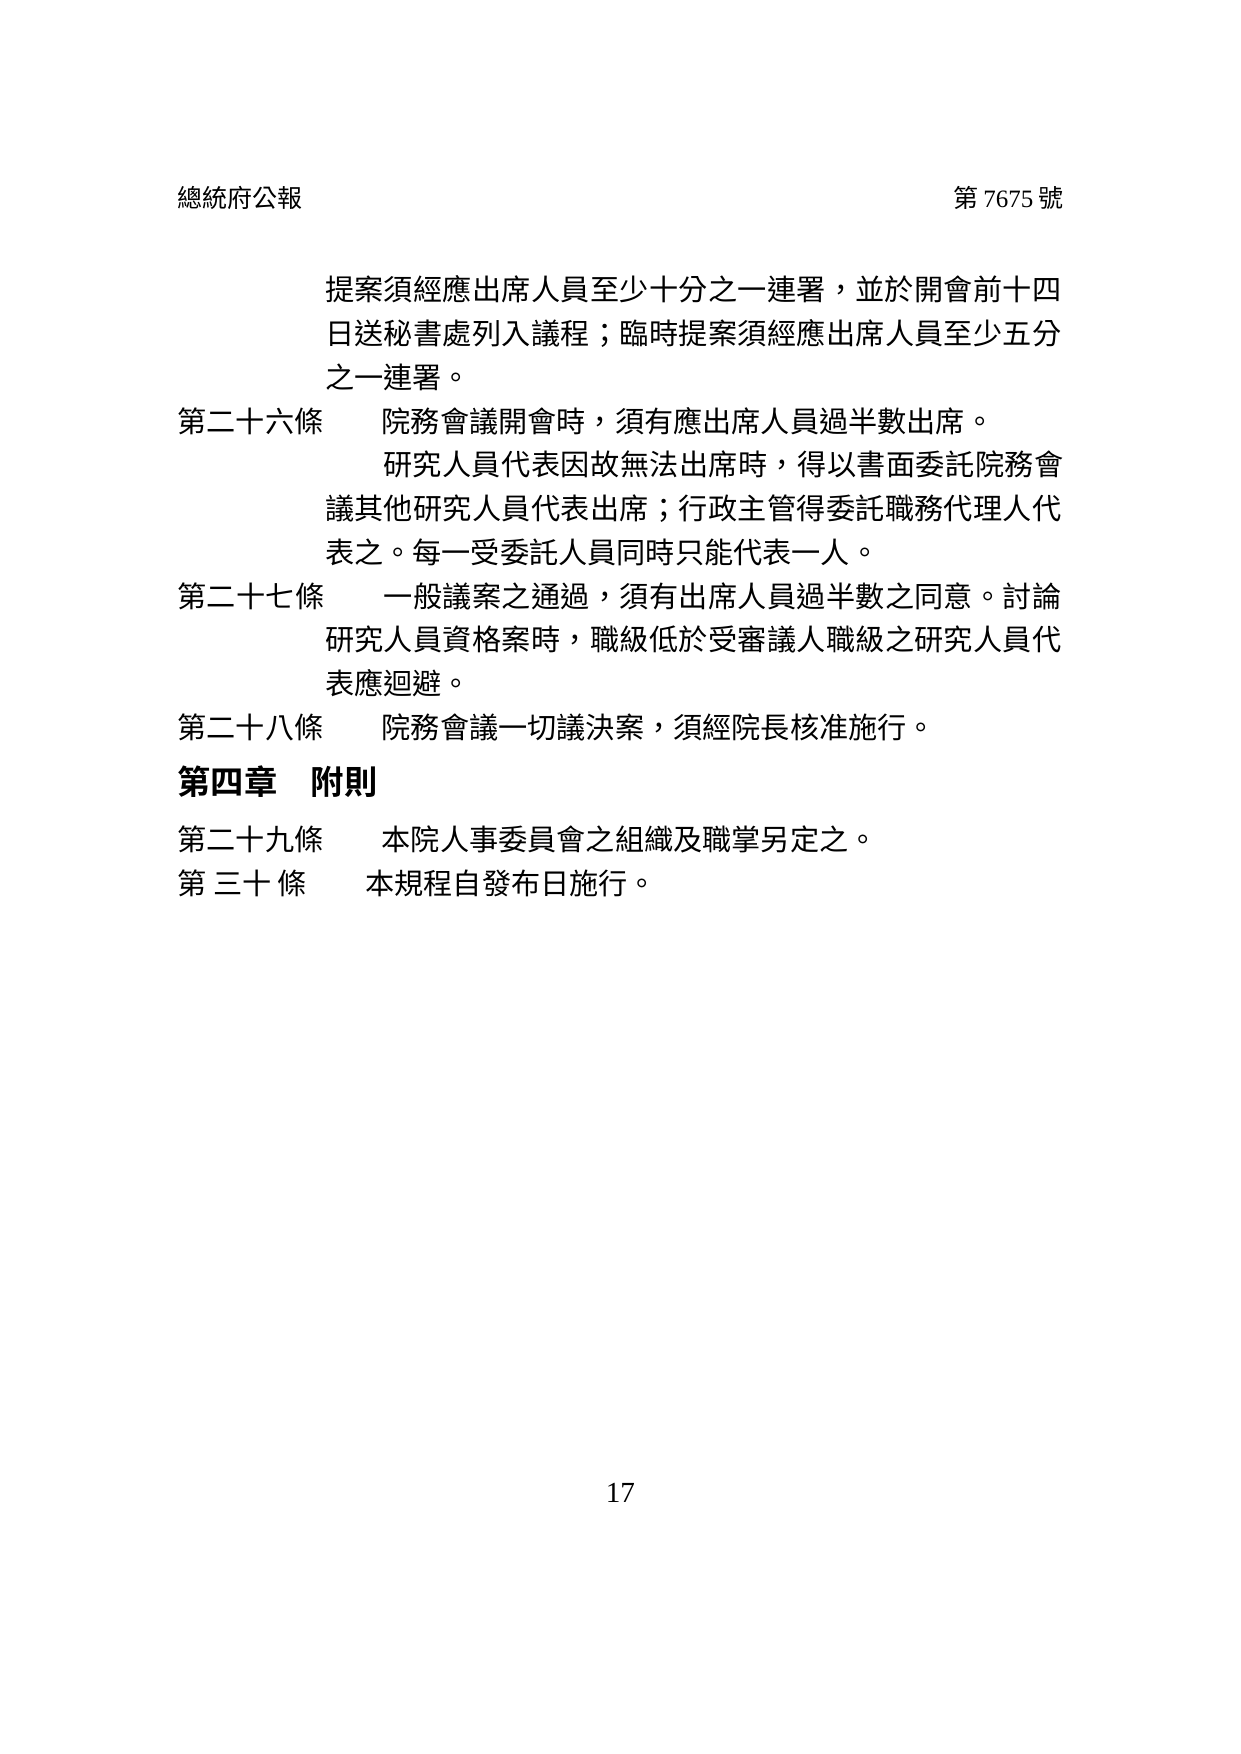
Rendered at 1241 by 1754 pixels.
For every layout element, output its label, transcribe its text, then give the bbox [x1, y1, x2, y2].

text 研究人員代表因故無法出席時，得以書面委託院務會議其他研究人員代表出席；行政主管得委託職務代理人代表之。每一受委託人員同時只能代表一人。 [325, 441, 1063, 572]
text 提案須經應出席人員至少十分之一連署，並於開會前十四日送秘書處列入議程；臨時提案須經應出席人員至少五分之一連署。 [325, 266, 1063, 397]
text 第二十七條 一般議案之通過，須有出席人員過半數之同意。討論研究人員資格案時，職級低於受審議人職級之研究人員代表應迴避。 [177, 572, 1063, 703]
text 第二十六條 院務會議開會時，須有應出席人員過半數出席。 [177, 397, 1063, 441]
text 第 三十 條 本規程自發布日施行。 [177, 859, 1063, 903]
text 第二十九條 本院人事委員會之組織及職掌另定之。 [177, 816, 1063, 859]
text 第四章 附則 [177, 759, 1063, 803]
text 第二十八條 院務會議一切議決案，須經院長核准施行。 [177, 703, 1063, 747]
